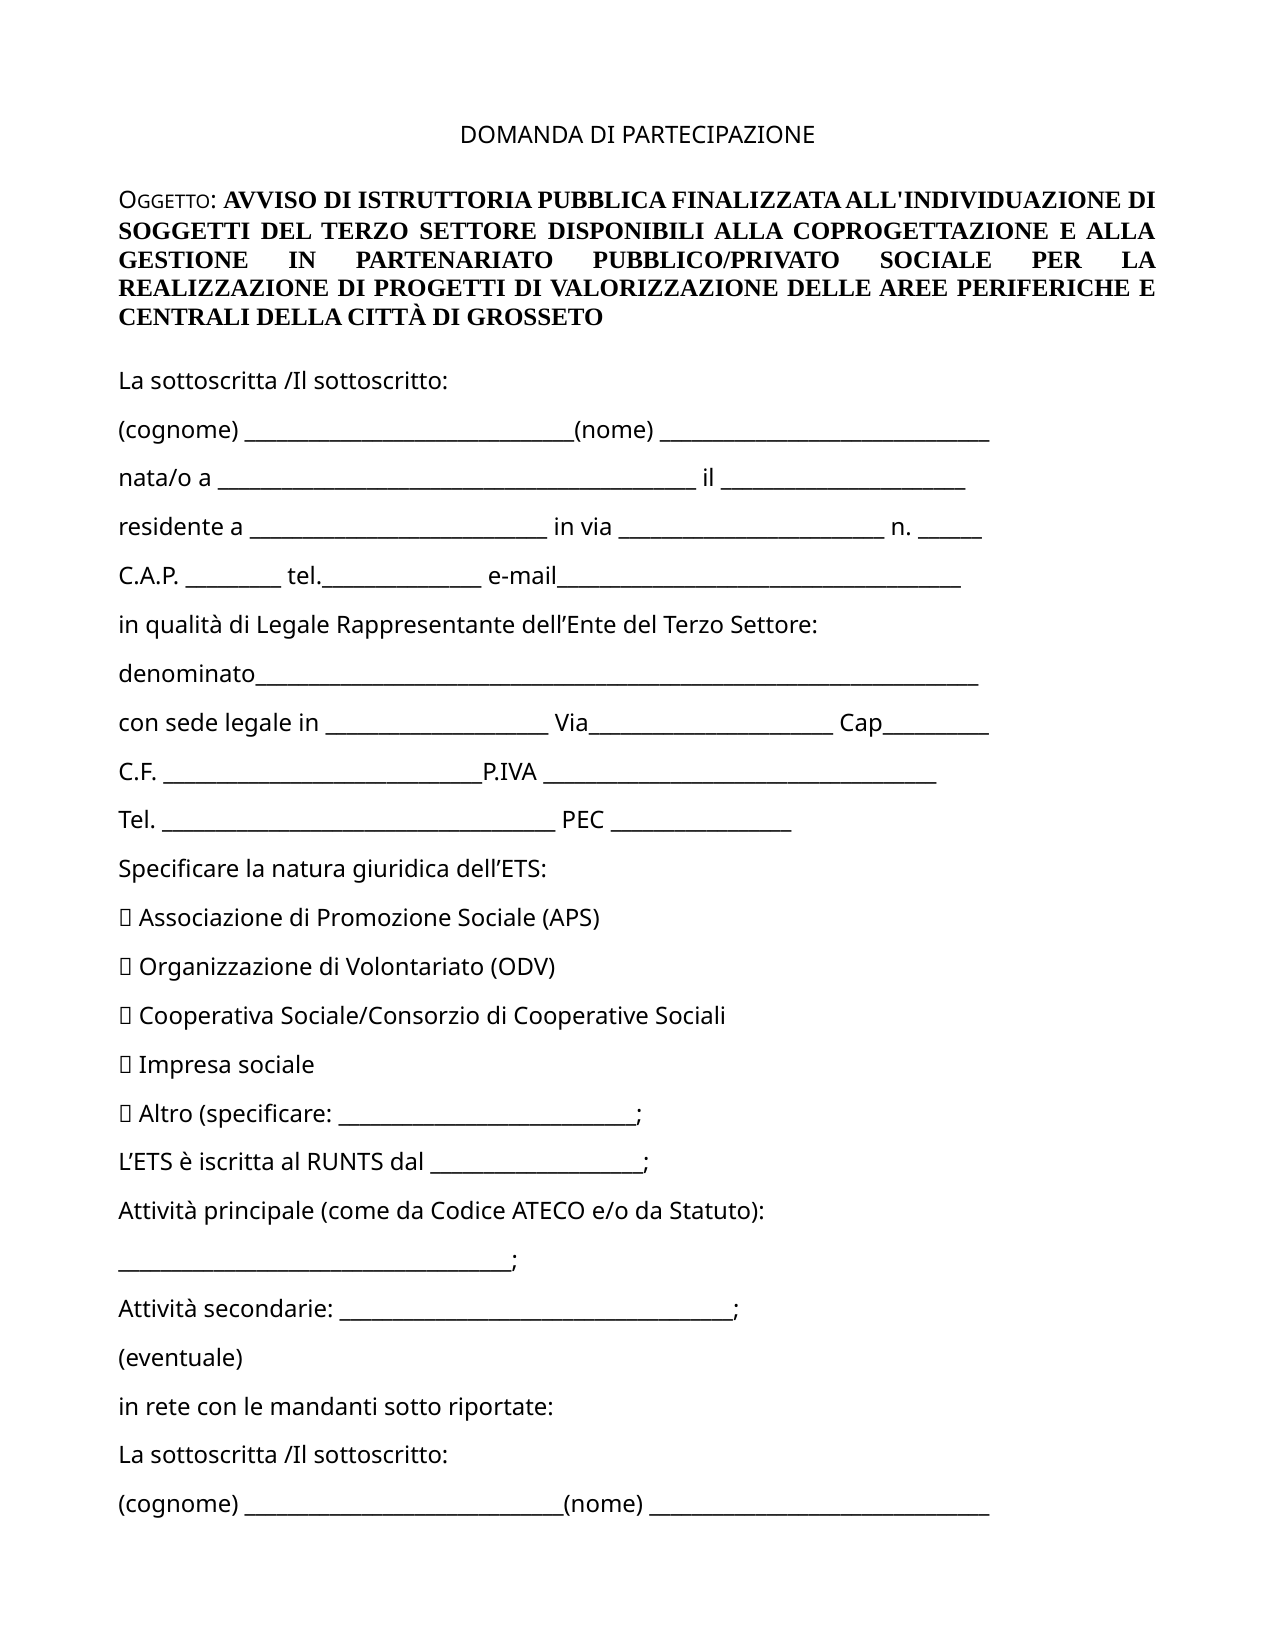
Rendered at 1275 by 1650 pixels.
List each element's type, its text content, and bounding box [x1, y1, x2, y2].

text C.F. ______________________________P.IVA _____________________________________ [118, 754, 1157, 787]
text C.A.P. _________ tel._______________ e-mail______________________________________ [118, 559, 1157, 592]
text Tel. _____________________________________ PEC _________________ [118, 803, 1157, 836]
text  Cooperativa Sociale/Consorzio di Cooperative Sociali [118, 999, 1157, 1031]
text (eventuale) [118, 1341, 1157, 1373]
text La sottoscritta /Il sottoscritto: [118, 363, 1157, 396]
text con sede legale in _____________________ Via_______________________ Cap__________ [118, 706, 1157, 738]
text DOMANDA DI PARTECIPAZIONE [118, 118, 1157, 151]
text (cognome) ______________________________(nome) ________________________________ [118, 1487, 1157, 1520]
text nata/o a _____________________________________________ il _______________________ [118, 461, 1157, 494]
text Attività principale (come da Codice ATECO e/o da Statuto): [118, 1194, 1157, 1227]
text in rete con le mandanti sotto riportate: [118, 1389, 1157, 1422]
text (cognome) _______________________________(nome) _______________________________ [118, 412, 1157, 445]
text Attività secondarie: _____________________________________; [118, 1292, 1157, 1324]
text  Organizzazione di Volontariato (ODV) [118, 950, 1157, 982]
text _____________________________________; [118, 1243, 1157, 1276]
text residente a ____________________________ in via _________________________ n. ______ [118, 510, 1157, 543]
text  Associazione di Promozione Sociale (APS) [118, 901, 1157, 933]
text  Altro (specificare: ____________________________; [118, 1096, 1157, 1129]
text  Impresa sociale [118, 1047, 1157, 1080]
text in qualità di Legale Rappresentante dell’Ente del Terzo Settore: [118, 608, 1157, 640]
text OGGETTO: AVVISO DI ISTRUTTORIA PUBBLICA FINALIZZATA ALL'INDIVIDUAZIONE DI SOGGETTI DEL TERZO SETTORE DISPONIBILI ALLA COPROGETTAZIONE E ALLA GESTIONE IN PARTENARIATO PUBBLICO/PRIVATO SOCIALE PER LA REALIZZAZIONE DI PROGETTI DI vaLorizzazIone delle aree periferiche e centrali della Città di Grosseto [118, 183, 1157, 331]
text denominato____________________________________________________________________ [118, 657, 1157, 689]
text L’ETS è iscritta al RUNTS dal ____________________; [118, 1145, 1157, 1178]
text La sottoscritta /Il sottoscritto: [118, 1438, 1157, 1471]
text Specificare la natura giuridica dell’ETS: [118, 852, 1157, 885]
